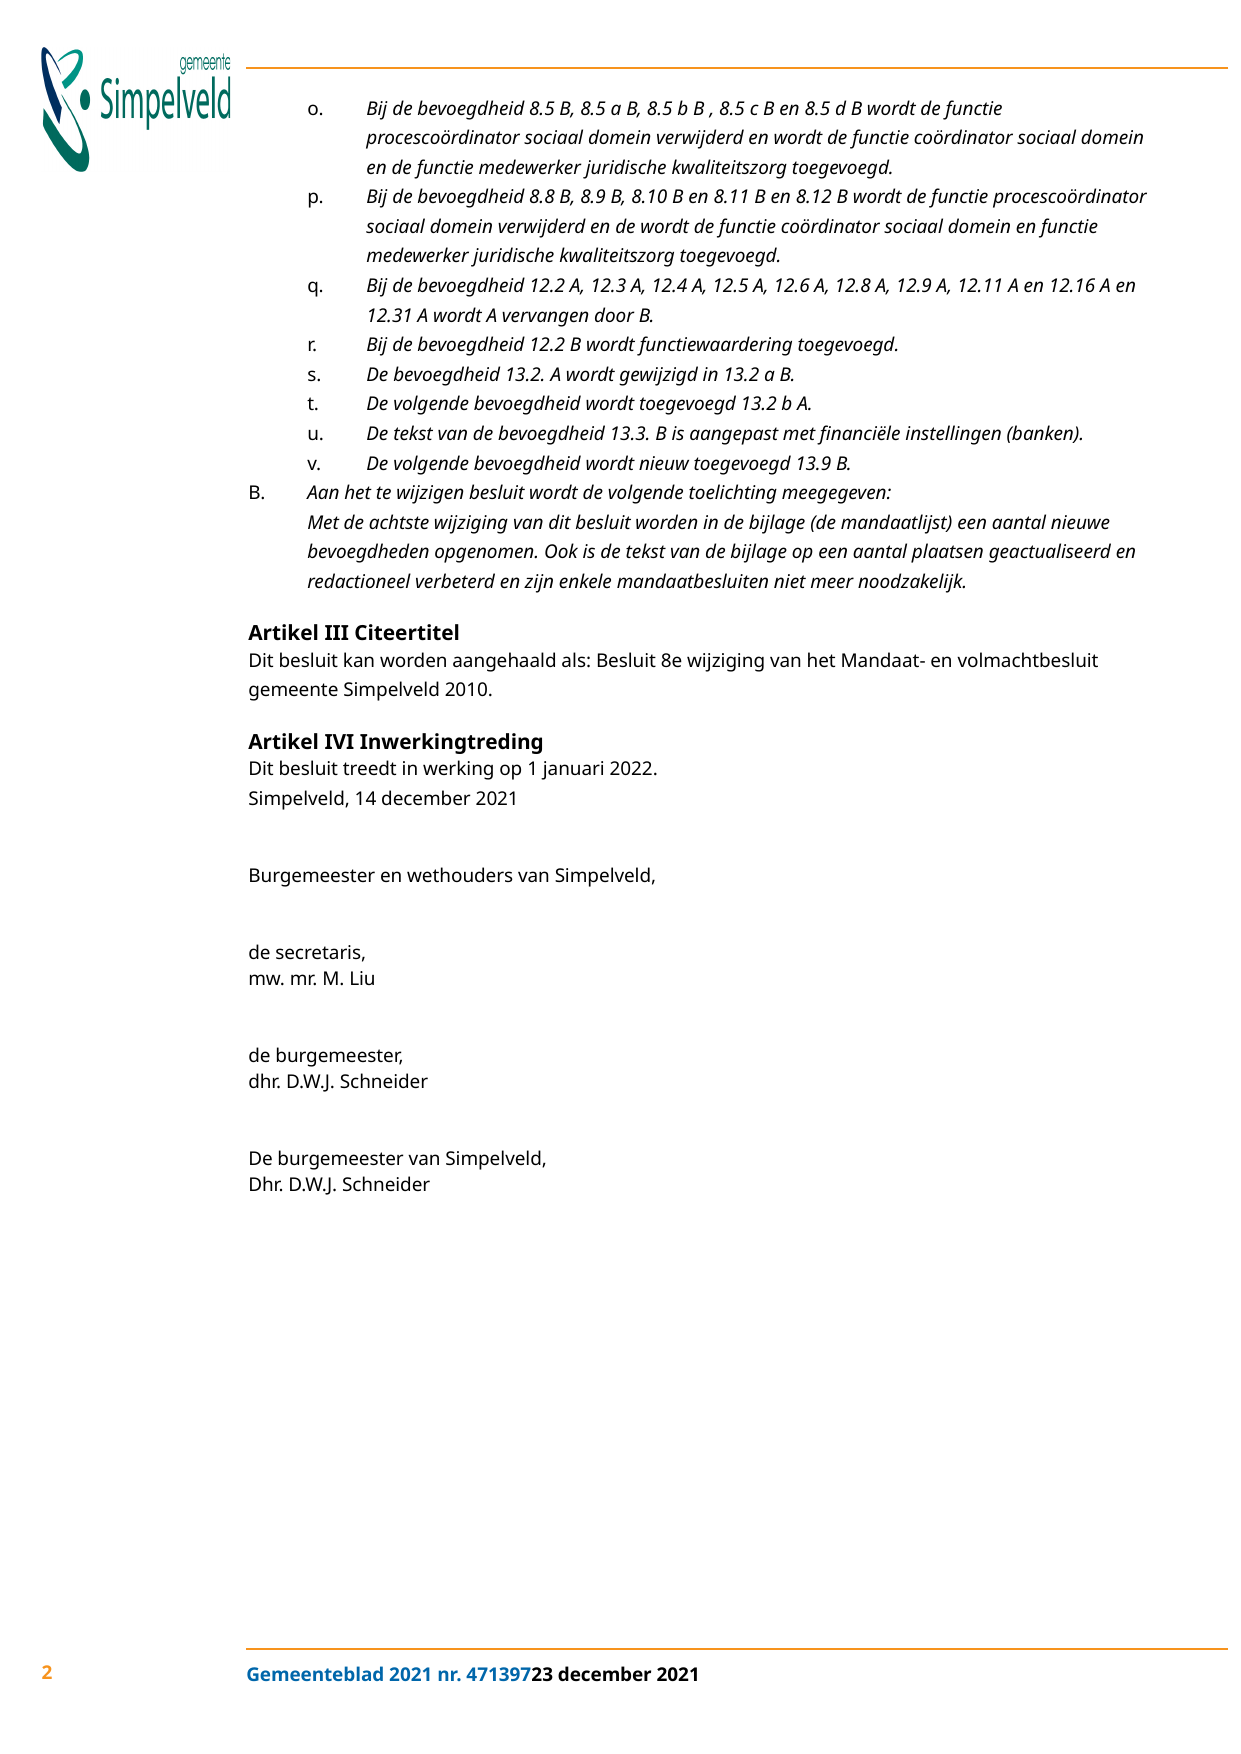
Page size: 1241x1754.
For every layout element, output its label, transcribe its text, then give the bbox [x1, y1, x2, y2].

list De volgende bevoegdheid wordt toegevoegd 13.2 b A. [307, 391, 1152, 416]
list Bij de bevoegdheid 12.2 B wordt functiewaardering toegevoegd. [307, 331, 1152, 357]
text De burgemeester van Simpelveld, [248, 1145, 1152, 1171]
text Artikel IVI Inwerkingtreding [248, 727, 1152, 755]
list Bij de bevoegdheid 8.5 B, 8.5 a B, 8.5 b B , 8.5 c B en 8.5 d B wordt de functie procescoördinator sociaal domein verwijderd en wordt de functie coördinator sociaal domein en de functie medewerker juridische kwaliteitszorg toegevoegd. [307, 95, 1152, 180]
picture [41, 47, 231, 172]
list De volgende bevoegdheid wordt nieuw toegevoegd 13.9 B. [307, 450, 1152, 476]
list Bij de bevoegdheid 12.2 A, 12.3 A, 12.4 A, 12.5 A, 12.6 A, 12.8 A, 12.9 A, 12.11 A en 12.16 A en 12.31 A wordt A vervangen door B. [307, 272, 1152, 328]
list De bevoegdheid 13.2. A wordt gewijzigd in 13.2 a B. [307, 361, 1152, 387]
text Burgemeester en wethouders van Simpelveld, [248, 862, 1152, 888]
text Simpelveld, 14 december 2021 [248, 785, 1152, 811]
text Dit besluit kan worden aangehaald als: Besluit 8e wijziging van het Mandaat- en volmachtbesluit gemeente Simpelveld 2010. [248, 647, 1152, 702]
text Dit besluit treedt in werking op 1 januari 2022. [248, 755, 1152, 781]
list De tekst van de bevoegdheid 13.3. B is aangepast met financiële instellingen (banken). [307, 420, 1152, 446]
text dhr. D.W.J. Schneider [248, 1068, 1152, 1094]
list Aan het te wijzigen besluit wordt de volgende toelichting meegegeven: [248, 479, 1152, 505]
text de secretaris, [248, 939, 1152, 965]
list Met de achtste wijziging van dit besluit worden in de bijlage (de mandaatlijst) een aantal nieuwe bevoegdheden opgenomen. Ook is de tekst van de bijlage op een aantal plaatsen geactualiseerd en redactioneel verbeterd en zijn enkele mandaatbesluiten niet meer noodzakelijk. [248, 509, 1152, 594]
text mw. mr. M. Liu [248, 965, 1152, 991]
text Dhr. D.W.J. Schneider [248, 1171, 1152, 1197]
text de burgemeester, [248, 1042, 1152, 1068]
list Bij de bevoegdheid 8.8 B, 8.9 B, 8.10 B en 8.11 B en 8.12 B wordt de functie procescoördinator sociaal domein verwijderd en de wordt de functie coördinator sociaal domein en functie medewerker juridische kwaliteitszorg toegevoegd. [307, 183, 1152, 268]
text Artikel III Citeertitel [248, 618, 1152, 647]
